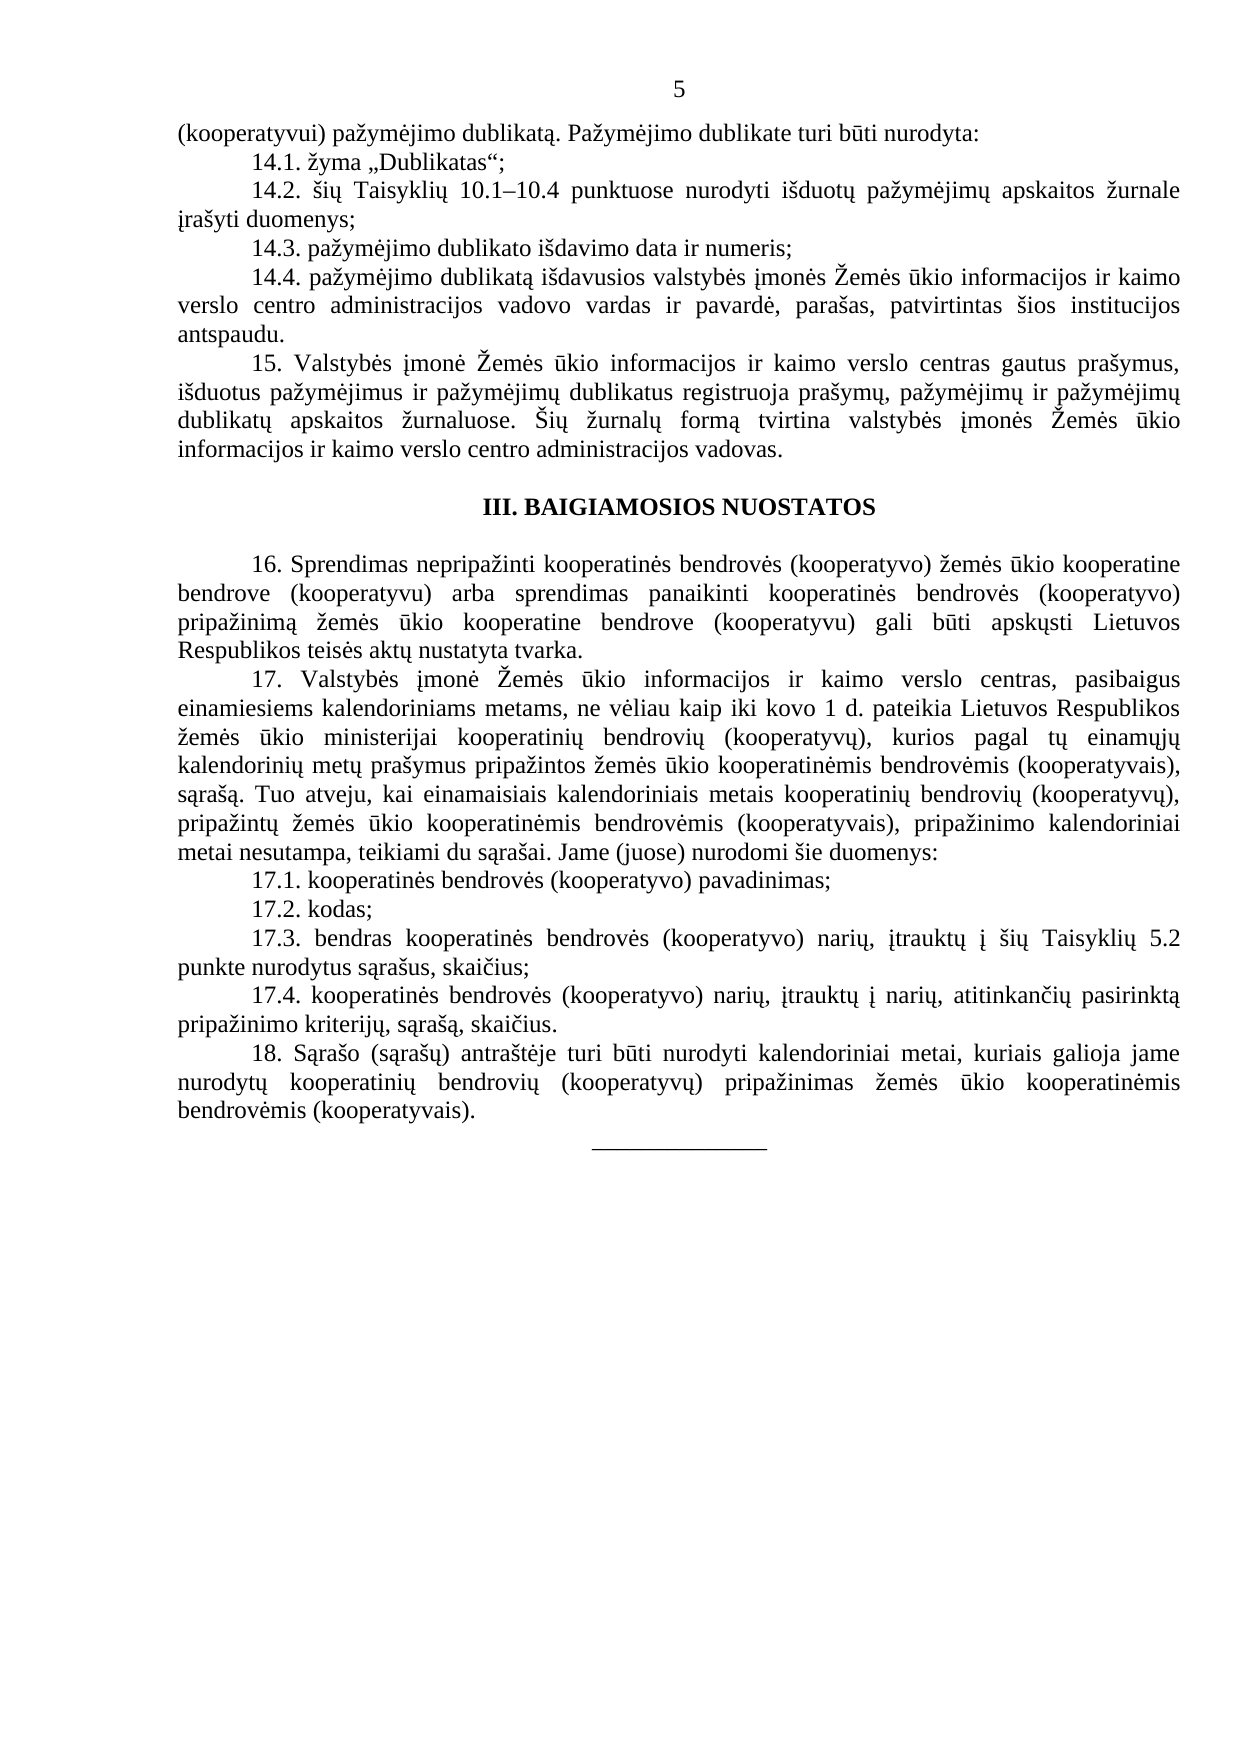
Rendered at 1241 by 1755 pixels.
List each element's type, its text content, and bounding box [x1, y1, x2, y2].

text 14.3. pažymėjimo dublikato išdavimo data ir numeris; [177, 233, 1181, 262]
text (kooperatyvui) pažymėjimo dublikatą. Pažymėjimo dublikate turi būti nurodyta: [177, 118, 1181, 147]
text 17.3. bendras kooperatinės bendrovės (kooperatyvo) narių, įtrauktų į šių Taisyklių 5.2 punkte nurodytus sąrašus, skaičius; [177, 923, 1181, 981]
text 18. Sąrašo (sąrašų) antraštėje turi būti nurodyti kalendoriniai metai, kuriais galioja jame nurodytų kooperatinių bendrovių (kooperatyvų) pripažinimas žemės ūkio kooperatinėmis bendrovėmis (kooperatyvais). [177, 1038, 1181, 1124]
text 17.4. kooperatinės bendrovės (kooperatyvo) narių, įtrauktų į narių, atitinkančių pasirinktą pripažinimo kriterijų, sąrašą, skaičius. [177, 981, 1181, 1038]
text 15. Valstybės įmonė Žemės ūkio informacijos ir kaimo verslo centras gautus prašymus, išduotus pažymėjimus ir pažymėjimų dublikatus registruoja prašymų, pažymėjimų ir pažymėjimų dublikatų apskaitos žurnaluose. Šių žurnalų formą tvirtina valstybės įmonės Žemės ūkio informacijos ir kaimo verslo centro administracijos vadovas. [177, 348, 1181, 463]
text 14.4. pažymėjimo dublikatą išdavusios valstybės įmonės Žemės ūkio informacijos ir kaimo verslo centro administracijos vadovo vardas ir pavardė, parašas, patvirtintas šios institucijos antspaudu. [177, 262, 1181, 348]
text 16. Sprendimas nepripažinti kooperatinės bendrovės (kooperatyvo) žemės ūkio kooperatine bendrove (kooperatyvu) arba sprendimas panaikinti kooperatinės bendrovės (kooperatyvo) pripažinimą žemės ūkio kooperatine bendrove (kooperatyvu) gali būti apskųsti Lietuvos Respublikos teisės aktų nustatyta tvarka. [177, 549, 1181, 664]
text 17.1. kooperatinės bendrovės (kooperatyvo) pavadinimas; [177, 866, 1181, 894]
text 14.1. žyma „Dublikatas“; [177, 147, 1181, 176]
text 17.2. kodas; [177, 894, 1181, 923]
text ______________ [177, 1124, 1181, 1153]
text 17. Valstybės įmonė Žemės ūkio informacijos ir kaimo verslo centras, pasibaigus einamiesiems kalendoriniams metams, ne vėliau kaip iki kovo 1 d. pateikia Lietuvos Respublikos žemės ūkio ministerijai kooperatinių bendrovių (kooperatyvų), kurios pagal tų einamųjų kalendorinių metų prašymus pripažintos žemės ūkio kooperatinėmis bendrovėmis (kooperatyvais), sąrašą. Tuo atveju, kai einamaisiais kalendoriniais metais kooperatinių bendrovių (kooperatyvų), pripažintų žemės ūkio kooperatinėmis bendrovėmis (kooperatyvais), pripažinimo kalendoriniai metai nesutampa, teikiami du sąrašai. Jame (juose) nurodomi šie duomenys: [177, 664, 1181, 866]
text III. BAIGIAMOSIOS NUOSTATOS [177, 492, 1181, 521]
text 14.2. šių Taisyklių 10.1–10.4 punktuose nurodyti išduotų pažymėjimų apskaitos žurnale įrašyti duomenys; [177, 176, 1181, 233]
